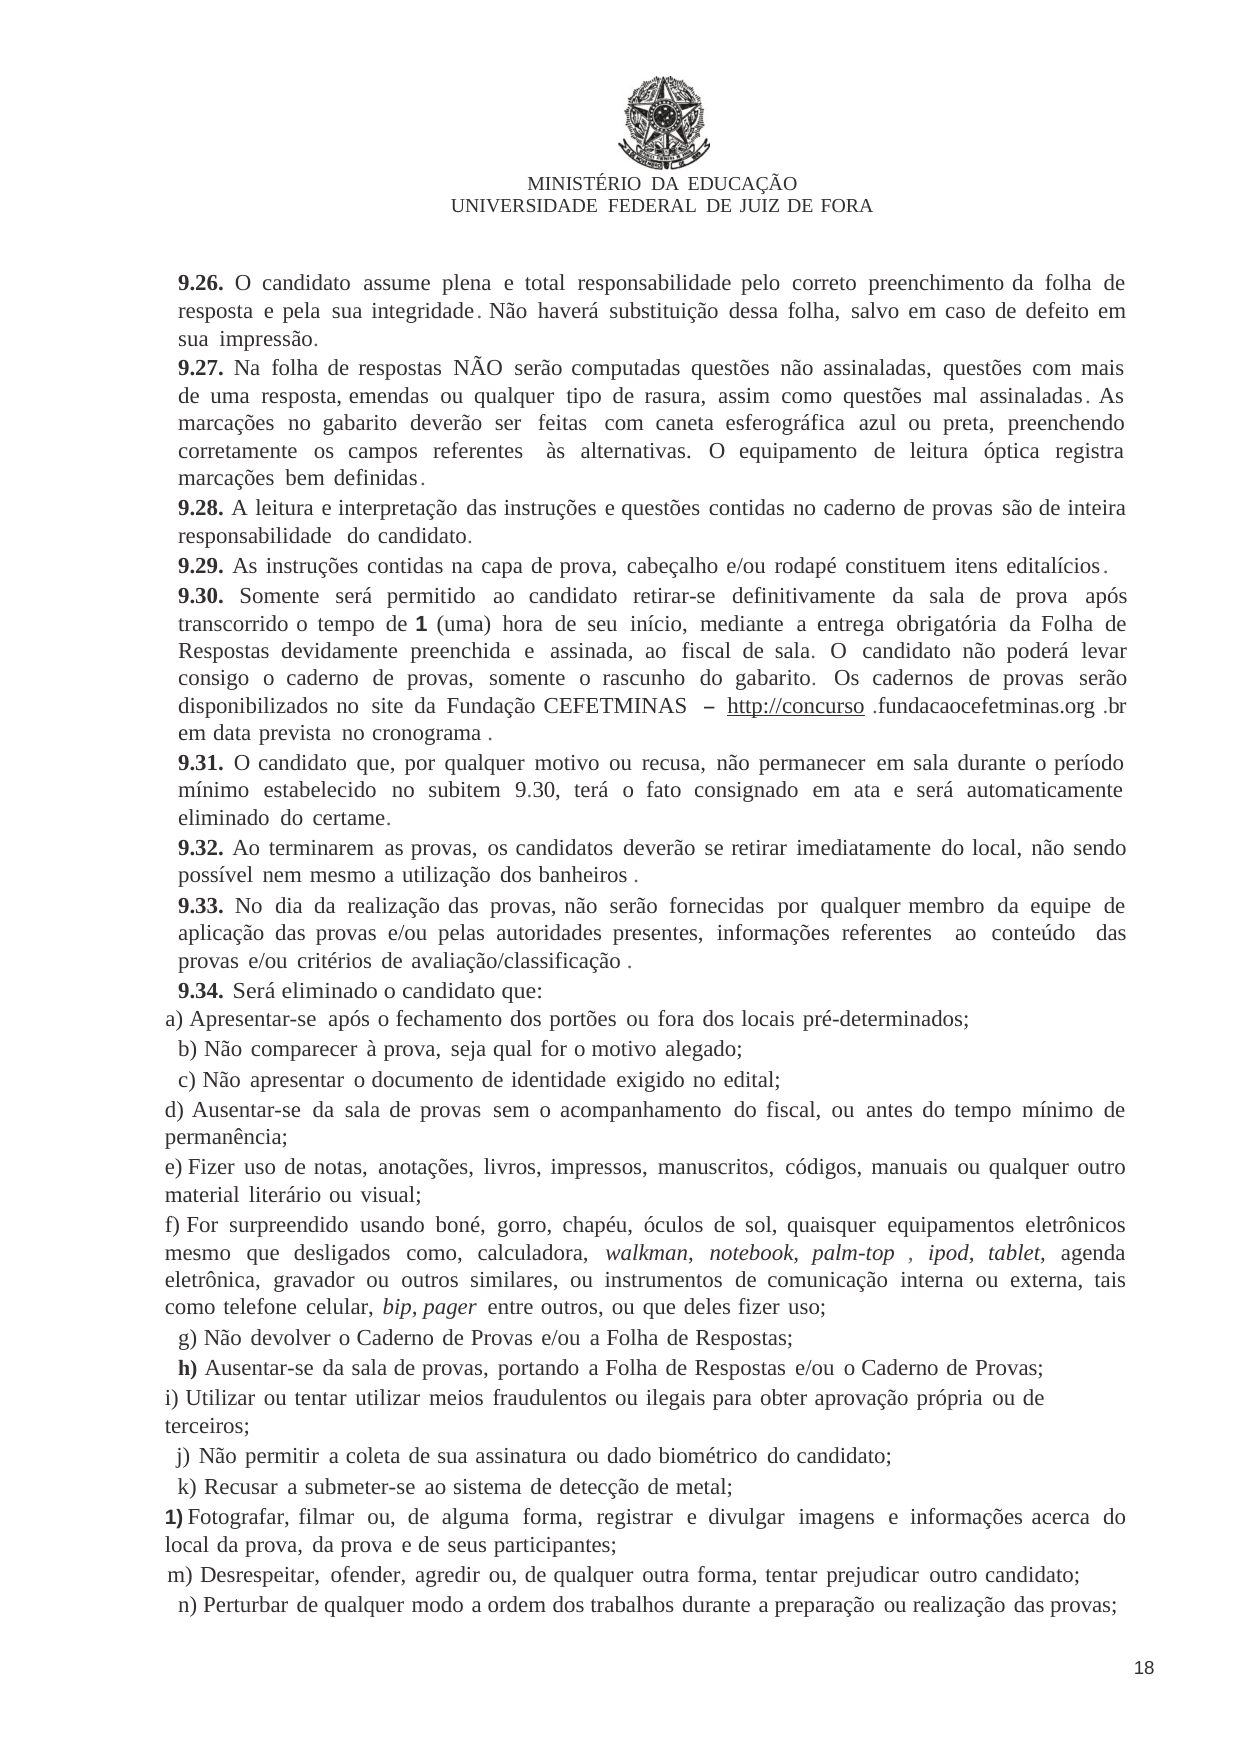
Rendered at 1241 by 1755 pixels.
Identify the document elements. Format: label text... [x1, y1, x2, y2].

list Desrespeitar, ofender, agredir ou, de qualquer outra forma, tentar prejudicar outro candidato; [164, 1561, 1166, 1587]
list As instruções contidas na capa de prova, cabeçalho e/ou rodapé constituem itens editalícios. [178, 552, 1166, 578]
list Perturbar de qualquer modo a ordem dos trabalhos durante a preparação ou realização das provas; [178, 1592, 1166, 1618]
list Não apresentar o documento de identidade exigido no edital; [178, 1066, 1166, 1092]
list Ausentar-se da sala de provas sem o acompanhamento do fiscal, ou antes do tempo mínimo de permanência; [164, 1096, 1126, 1149]
list Recusar a submeter-se ao sistema de detecção de metal; [177, 1473, 1166, 1499]
list Não permitir a coleta de sua assinatura ou dado biométrico do candidato; [176, 1442, 1166, 1468]
list Ao terminarem as provas, os candidatos deverão se retirar imediatamente do local, não sendo possível nem mesmo a utilização dos banheiros . [178, 834, 1126, 888]
list Será eliminado o candidato que: [178, 977, 1166, 1003]
list For surpreendido usando boné, gorro, chapéu, óculos de sol, quaisquer equipamentos eletrônicos mesmo que desligados como, calculadora, walkman, notebook, palm-top , ipod, tablet, agenda eletrônica, gravador ou outros similares, ou instrumentos de comunicação interna ou externa, tais como telefone celular, bip, pager entre outros, ou que deles fizer uso; [164, 1211, 1126, 1320]
list No dia da realização das provas, não serão fornecidas por qualquer membro da equipe de aplicação das provas e/ou pelas autoridades presentes, informações referentes ao conteúdo das provas e/ou critérios de avaliação/classificação . [178, 892, 1126, 973]
list Utilizar ou tentar utilizar meios fraudulentos ou ilegais para obter aprovação própria ou de terceiros; [164, 1384, 1064, 1438]
list Somente será permitido ao candidato retirar-se definitivamente da sala de prova após transcorrido o tempo de 1 (uma) hora de seu início, mediante a entrega obrigatória da Folha de Respostas devidamente preenchida e assinada, ao fiscal de sala. O candidato não poderá levar consigo o caderno de provas, somente o rascunho do gabarito. Os cadernos de provas serão disponibilizados no site da Fundação CEFETMINAS - http://concurso .fundacaocefetminas.org .br em data prevista no cronograma . [178, 582, 1127, 746]
list Não devolver o Caderno de Provas e/ou a Folha de Respostas; [178, 1324, 1166, 1350]
list O candidato que, por qualquer motivo ou recusa, não permanecer em sala durante o período mínimo estabelecido no subitem 9.30, terá o fato consignado em ata e será automaticamente eliminado do certame. [178, 749, 1124, 831]
list Fizer uso de notas, anotações, livros, impressos, manuscritos, códigos, manuais ou qualquer outro material literário ou visual; [164, 1153, 1126, 1207]
list O candidato assume plena e total responsabilidade pelo correto preenchimento da folha de resposta e pela sua integridade. Não haverá substituição dessa folha, salvo em caso de defeito em sua impressão. [178, 269, 1126, 351]
list Na folha de respostas NÃO serão computadas questões não assinaladas, questões com mais de uma resposta, emendas ou qualquer tipo de rasura, assim como questões mal assinaladas. As marcações no gabarito deverão ser feitas com caneta esferográfica azul ou preta, preenchendo corretamente os campos referentes às alternativas. O equipamento de leitura óptica registra marcações bem definidas. [178, 354, 1125, 490]
list Apresentar-se após o fechamento dos portões ou fora dos locais pré-determinados; [164, 1004, 1166, 1031]
text h) Ausentar-se da sala de provas, portando a Folha de Respostas e/ou o Caderno de Provas; [178, 1354, 1166, 1381]
list Não comparecer à prova, seja qual for o motivo alegado; [178, 1035, 1166, 1061]
list Fotografar, filmar ou, de alguma forma, registrar e divulgar imagens e informações acerca do local da prova, da prova e de seus participantes; [164, 1503, 1126, 1557]
list A leitura e interpretação das instruções e questões contidas no caderno de provas são de inteira responsabilidade do candidato. [178, 494, 1126, 548]
